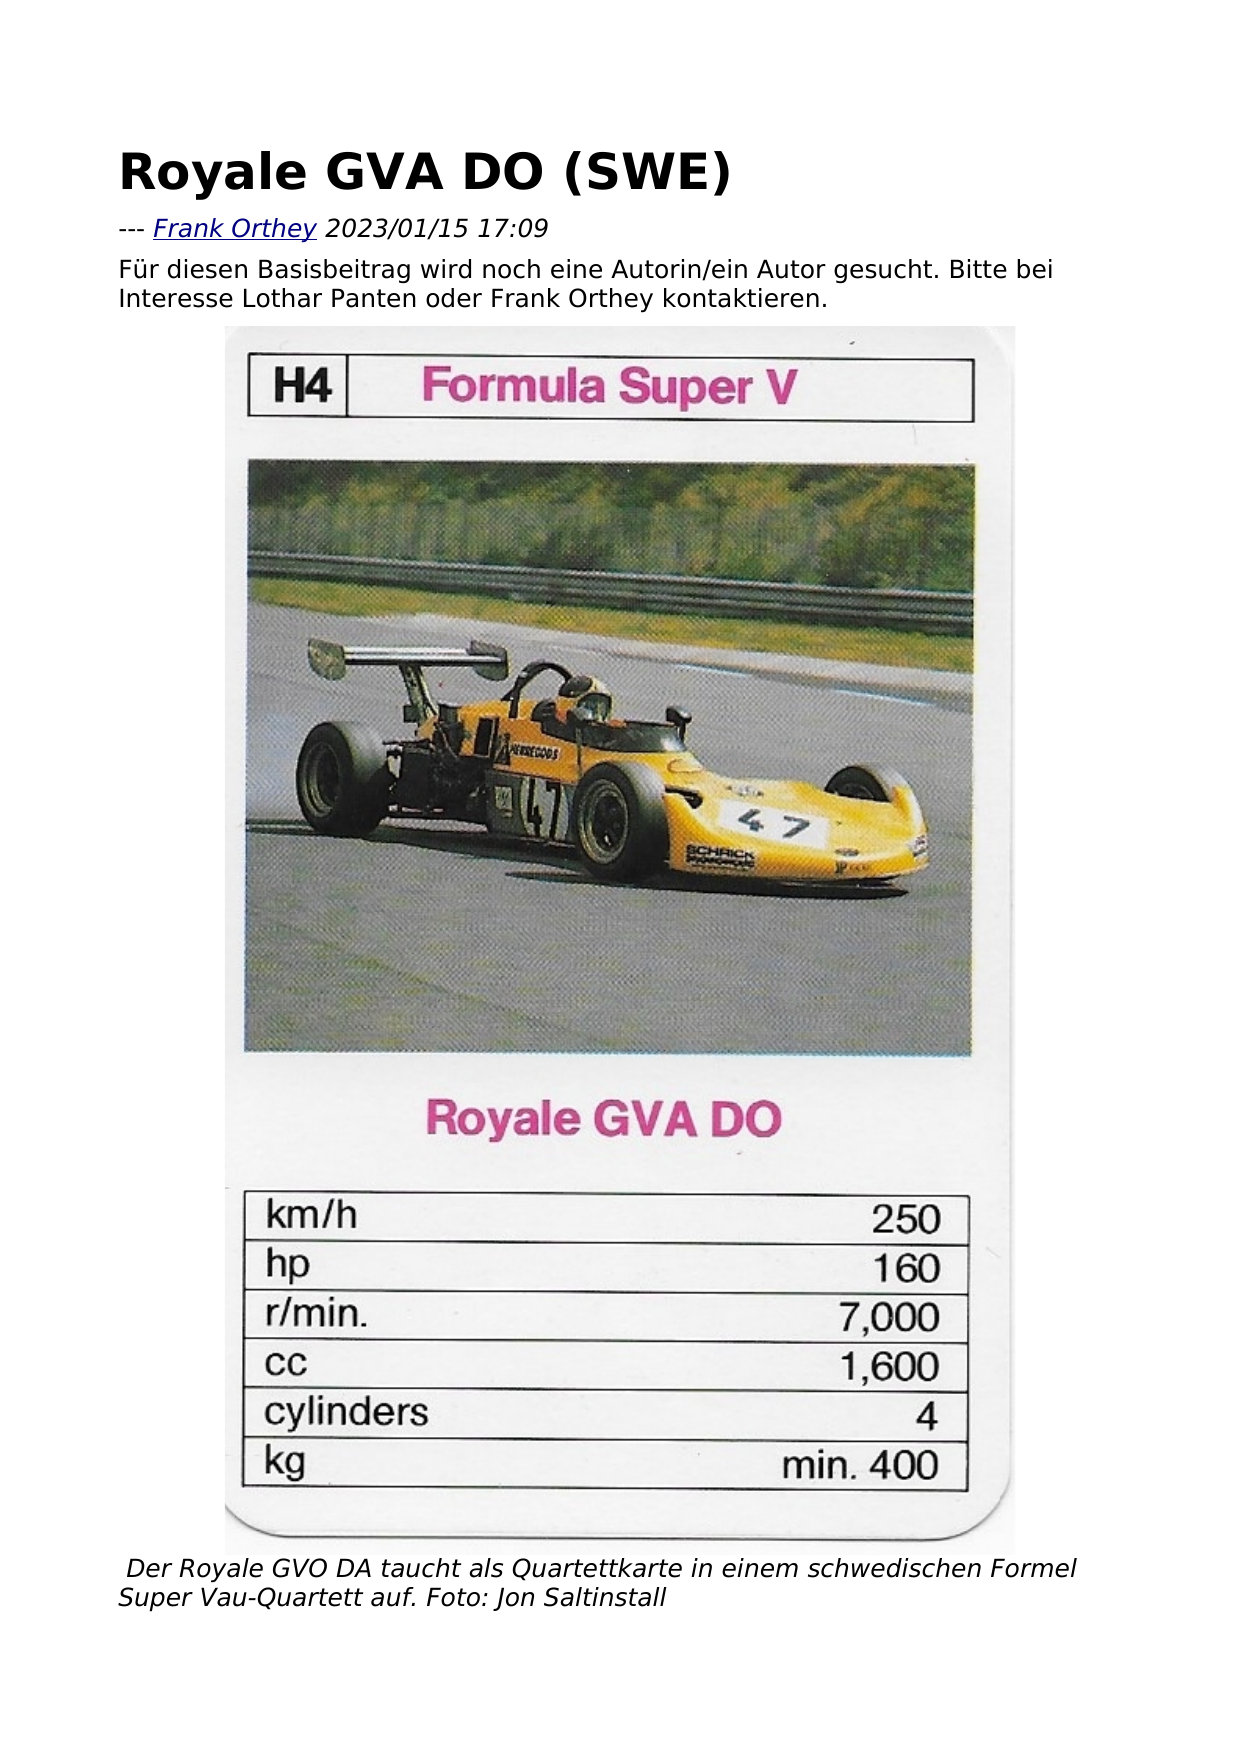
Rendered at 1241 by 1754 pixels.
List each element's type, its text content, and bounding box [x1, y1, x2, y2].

text Der Royale GVO DA taucht als Quartettkarte in einem schwedischen Formel Super Vau-Quartett auf. Foto: Jon Saltinstall [118, 326, 1122, 1613]
subtitle Royale GVA DO (SWE) [118, 143, 1122, 201]
text Für diesen Basisbeitrag wird noch eine Autorin/ein Autor gesucht. Bitte bei Interesse Lothar Panten oder Frank Orthey kontaktieren. [118, 256, 1122, 314]
picture [224, 326, 1016, 1555]
text --- Frank Orthey 2023/01/15 17:09 [118, 214, 1122, 243]
